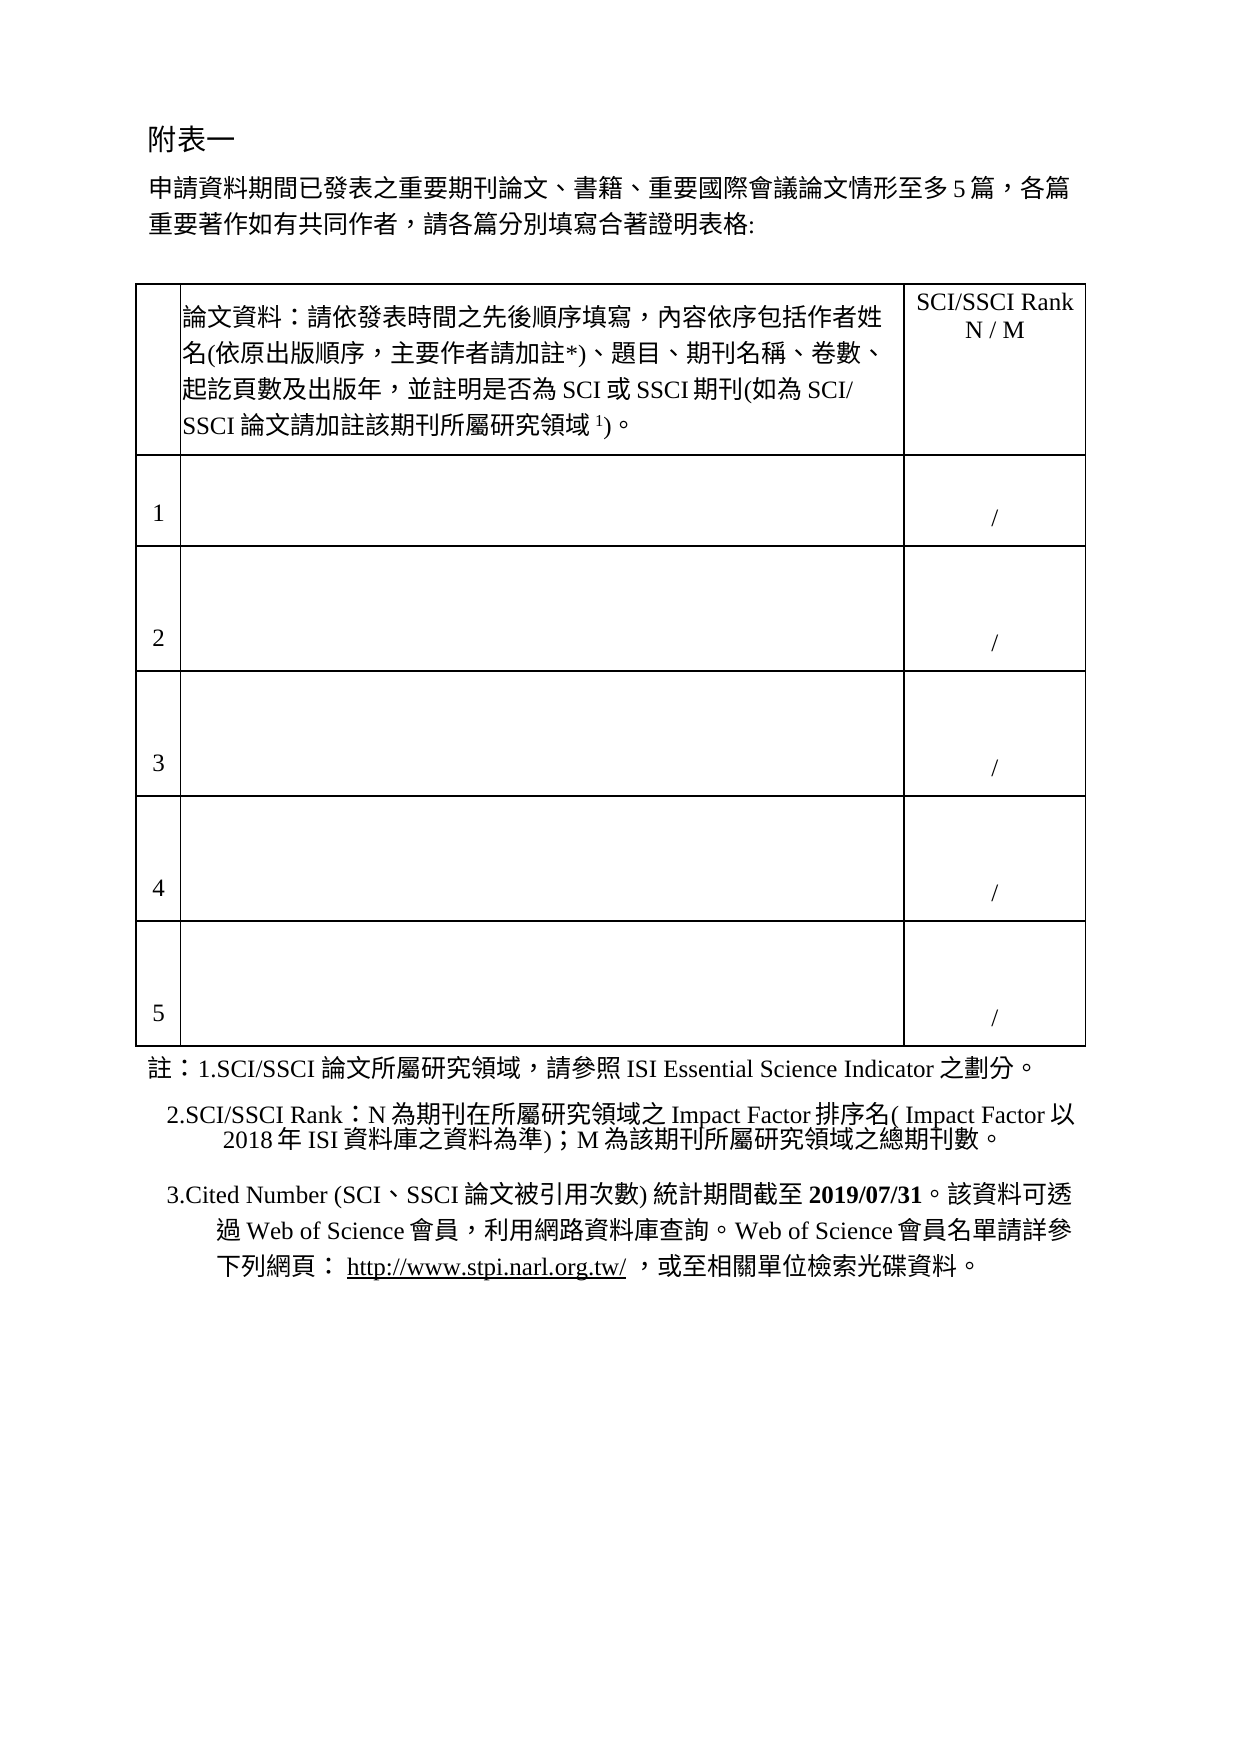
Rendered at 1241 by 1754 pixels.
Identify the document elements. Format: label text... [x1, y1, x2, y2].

text 2.SCI/SSCI Rank：N為期刊在所屬研究領域之Impact Factor排序名( Impact Factor以2018年ISI資料庫之資料為準)；M為該期刊所屬研究領域之總期刊數。 [148, 1103, 1092, 1153]
table_cell 4 [137, 797, 180, 920]
table_cell [181, 456, 903, 545]
table_cell [181, 797, 903, 920]
table_cell 3 [137, 672, 180, 795]
table_cell / [905, 456, 1085, 545]
table_header [137, 285, 180, 454]
table_cell / [905, 672, 1085, 795]
table_cell [181, 922, 903, 1045]
table_cell [181, 547, 903, 670]
table_cell 1 [137, 456, 180, 545]
table_header 論文資料：請依發表時間之先後順序填寫，內容依序包括作者姓名(依原出版順序，主要作者請加註*)、題目、期刊名稱、卷數、起訖頁數及出版年，並註明是否為SCI或SSCI期刊(如為SCI/SSCI論文請加註該期刊所屬研究領域1)。 [181, 285, 903, 454]
table_cell / [905, 922, 1085, 1045]
text 3.Cited Number (SCI、SSCI論文被引用次數) 統計期間截至2019/07/31。該資料可透過Web of Science會員，利用網路資料庫查詢。Web of Science會員名單請詳參下列網頁： http://www.stpi.narl.org.tw/ ，或至相關單位檢索光碟資料。 [148, 1174, 1092, 1283]
table_cell [181, 672, 903, 795]
table_header SCI/SSCI Rank N / M [905, 285, 1085, 454]
table_cell 5 [137, 922, 180, 1045]
text 附表一 [148, 96, 1092, 158]
table_cell / [905, 547, 1085, 670]
table_cell 2 [137, 547, 180, 670]
text 申請資料期間已發表之重要期刊論文、書籍、重要國際會議論文情形至多5篇，各篇重要著作如有共同作者，請各篇分別填寫合著證明表格: [148, 169, 1092, 241]
text 註：1.SCI/SSCI 論文所屬研究領域，請參照ISI Essential Science Indicator之劃分。 [148, 1057, 1092, 1082]
table_cell / [905, 797, 1085, 920]
